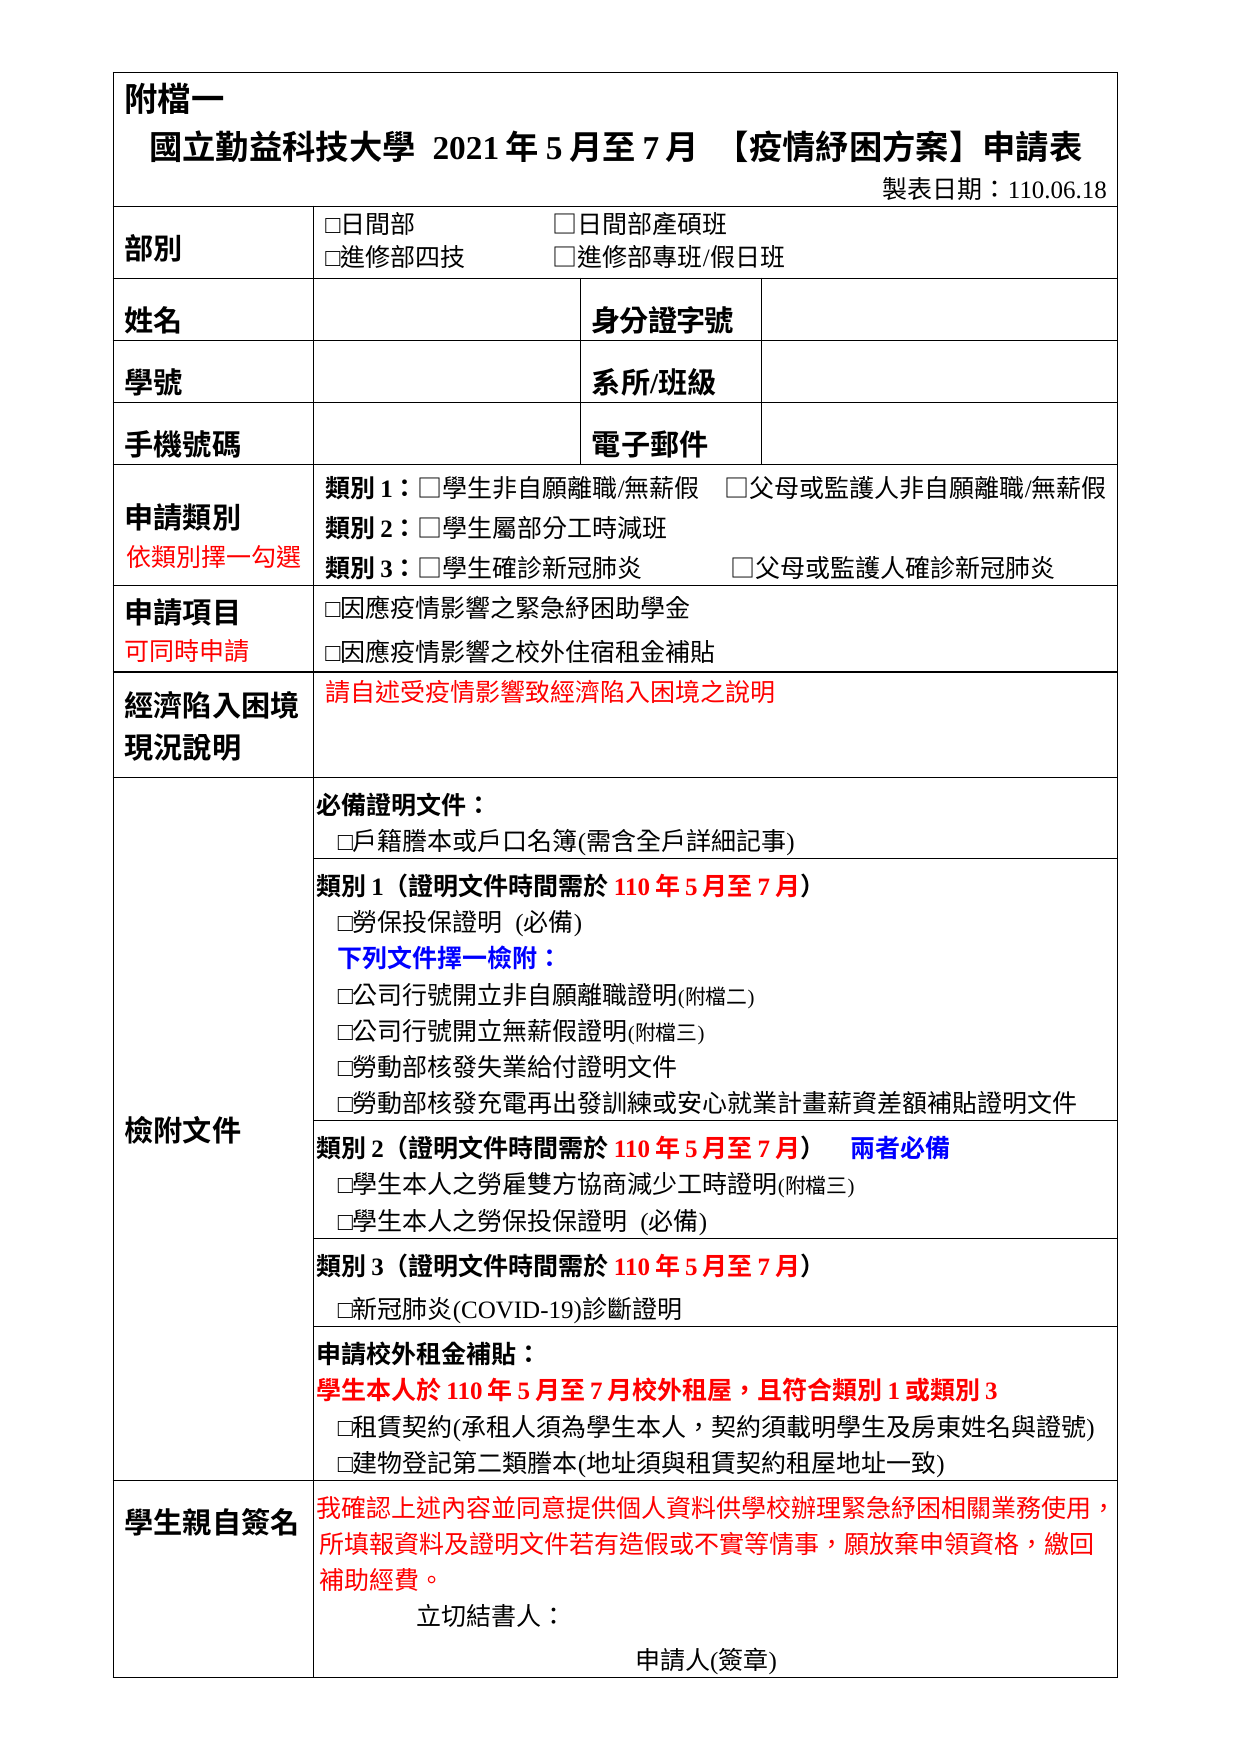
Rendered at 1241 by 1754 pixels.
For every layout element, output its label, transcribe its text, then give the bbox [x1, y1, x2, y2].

table_cell [314, 403, 580, 464]
table_header 附檔一 國立勤益科技大學 2021年5月至7月 【疫情紓困方案】申請表 製表日期：110.06.18 [114, 73, 1117, 206]
table_cell 學號 [114, 341, 313, 402]
table_cell □日間部 □日間部產碩班 □進修部四技 □進修部專班/假日班 [314, 207, 1117, 278]
table_cell 申請類別 依類別擇一勾選 [114, 465, 313, 585]
table_cell 我確認上述內容並同意提供個人資料供學校辦理緊急紓困相關業務使用， 所填報資料及證明文件若有造假或不實等情事，願放棄申領資格，繳回補助經費。 立切結書人： 申請人(簽章) [314, 1481, 1117, 1677]
table_cell [762, 403, 1117, 464]
table_cell 系所/班級 [581, 341, 761, 402]
table_cell 類別1（證明文件時間需於110年5月至7月） □勞保投保證明 (必備) 下列文件擇一檢附： □公司行號開立非自願離職證明(附檔二) □公司行號開立無薪假證明(附檔三) □勞動部核發失業給付證明文件 □勞動部核發充電再出發訓練或安心就業計畫薪資差額補貼證明文件 [314, 859, 1117, 1120]
table_cell 類別3（證明文件時間需於110年5月至7月） □新冠肺炎(COVID-19)診斷證明 [314, 1239, 1117, 1326]
table_cell 身分證字號 [581, 279, 761, 340]
table_cell [314, 279, 580, 340]
table_cell 部別 [114, 207, 313, 278]
table_cell 檢附文件 [114, 778, 313, 1479]
table_cell 申請校外租金補貼： 學生本人於110年5月至7月校外租屋，且符合類別1或類別3 □租賃契約(承租人須為學生本人，契約須載明學生及房東姓名與證號) □建物登記第二類謄本(地址須與租賃契約租屋地址一致) [314, 1327, 1117, 1479]
table_cell [762, 279, 1117, 340]
table_cell 姓名 [114, 279, 313, 340]
table_cell 申請項目 可同時申請 [114, 586, 313, 671]
table_cell 經濟陷入困境現況說明 [114, 673, 313, 777]
table_cell 類別1：□學生非自願離職/無薪假 □父母或監護人非自願離職/無薪假 類別2：□學生屬部分工時減班 類別3：□學生確診新冠肺炎 □父母或監護人確診新冠肺炎 [314, 465, 1117, 585]
table_cell 手機號碼 [114, 403, 313, 464]
table_cell [314, 341, 580, 402]
table_cell 必備證明文件： □戶籍謄本或戶口名簿(需含全戶詳細記事) [314, 778, 1117, 858]
table_cell [762, 341, 1117, 402]
table_cell 學生親自簽名 [114, 1481, 313, 1677]
table_cell 請自述受疫情影響致經濟陷入困境之說明 [314, 673, 1117, 777]
table_cell 電子郵件 [581, 403, 761, 464]
table_cell □因應疫情影響之緊急紓困助學金 □因應疫情影響之校外住宿租金補貼 [314, 586, 1117, 671]
table_cell 類別2（證明文件時間需於110年5月至7月） 兩者必備 □學生本人之勞雇雙方協商減少工時證明(附檔三) □學生本人之勞保投保證明 (必備) [314, 1121, 1117, 1237]
